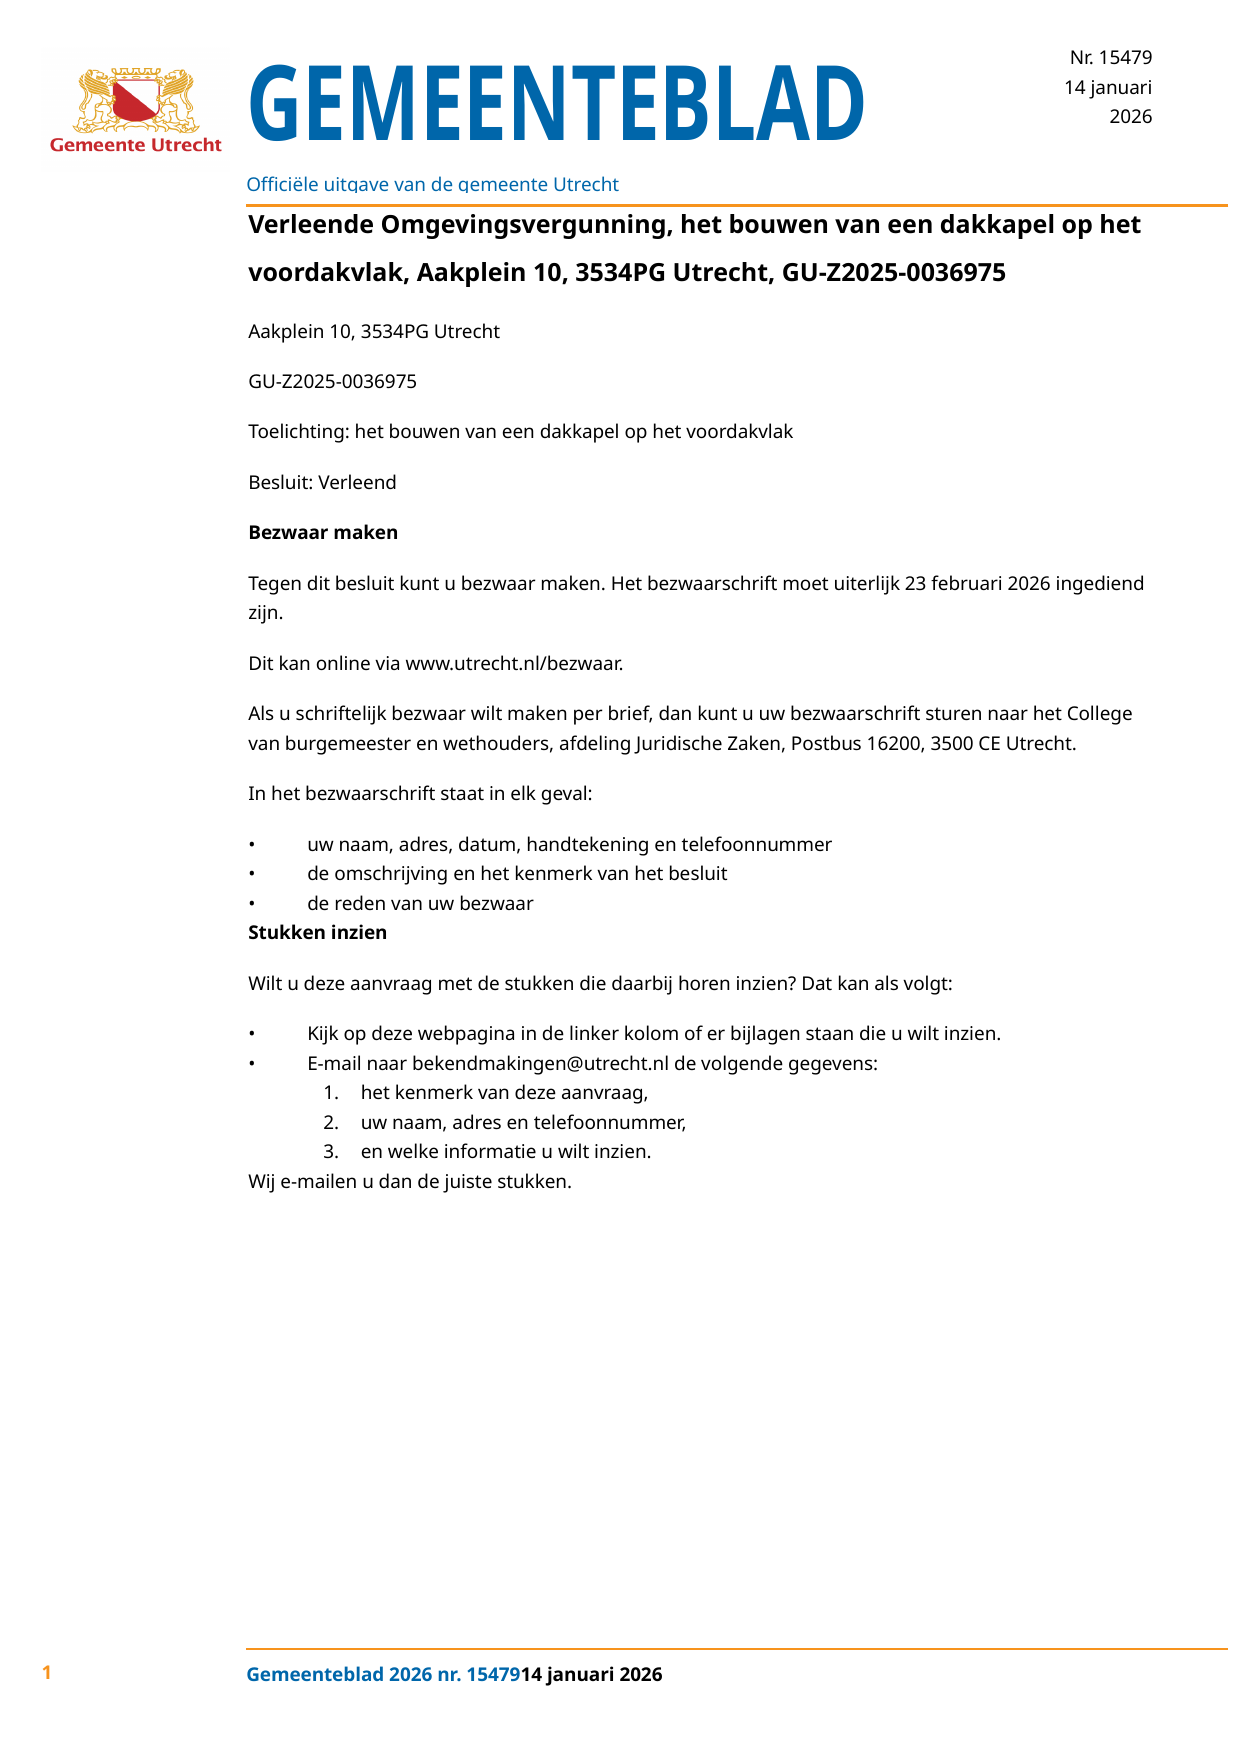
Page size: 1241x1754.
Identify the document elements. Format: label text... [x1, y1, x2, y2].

picture [41, 47, 231, 172]
text Aakplein 10, 3534PG Utrecht [248, 318, 1152, 344]
list uw naam, adres, datum, handtekening en telefoonnummer [248, 831, 1152, 857]
list de omschrijving en het kenmerk van het besluit [248, 860, 1152, 886]
text Wij e-mailen u dan de juiste stukken. [248, 1168, 1152, 1194]
list uw naam, adres en telefoonnummer, [323, 1109, 1152, 1135]
list E-mail naar bekendmakingen@utrecht.nl de volgende gegevens: [248, 1050, 1152, 1076]
text Dit kan online via www.utrecht.nl/bezwaar. [248, 650, 1152, 676]
text Stukken inzien [248, 919, 1152, 945]
text Wilt u deze aanvraag met de stukken die daarbij horen inzien? Dat kan als volgt: [248, 970, 1152, 996]
text GU-Z2025-0036975 [248, 368, 1152, 394]
text Verleende Omgevingsvergunning, het bouwen van een dakkapel op het voordakvlak, Aakplein 10, 3534PG Utrecht, GU-Z2025-0036975 [248, 207, 1152, 288]
text In het bezwaarschrift staat in elk geval: [248, 780, 1152, 806]
text Toelichting: het bouwen van een dakkapel op het voordakvlak [248, 419, 1152, 444]
text Als u schriftelijk bezwaar wilt maken per brief, dan kunt u uw bezwaarschrift sturen naar het College van burgemeester en wethouders, afdeling Juridische Zaken, Postbus 16200, 3500 CE Utrecht. [248, 700, 1152, 756]
list Kijk op deze webpagina in de linker kolom of er bijlagen staan die u wilt inzien. [248, 1020, 1152, 1046]
text Tegen dit besluit kunt u bezwaar maken. Het bezwaarschrift moet uiterlijk 23 februari 2026 ingediend zijn. [248, 570, 1152, 625]
list en welke informatie u wilt inzien. [323, 1139, 1152, 1164]
list de reden van uw bezwaar [248, 890, 1152, 916]
list het kenmerk van deze aanvraag, [323, 1079, 1152, 1105]
text Bezwaar maken [248, 519, 1152, 545]
text Besluit: Verleend [248, 469, 1152, 495]
